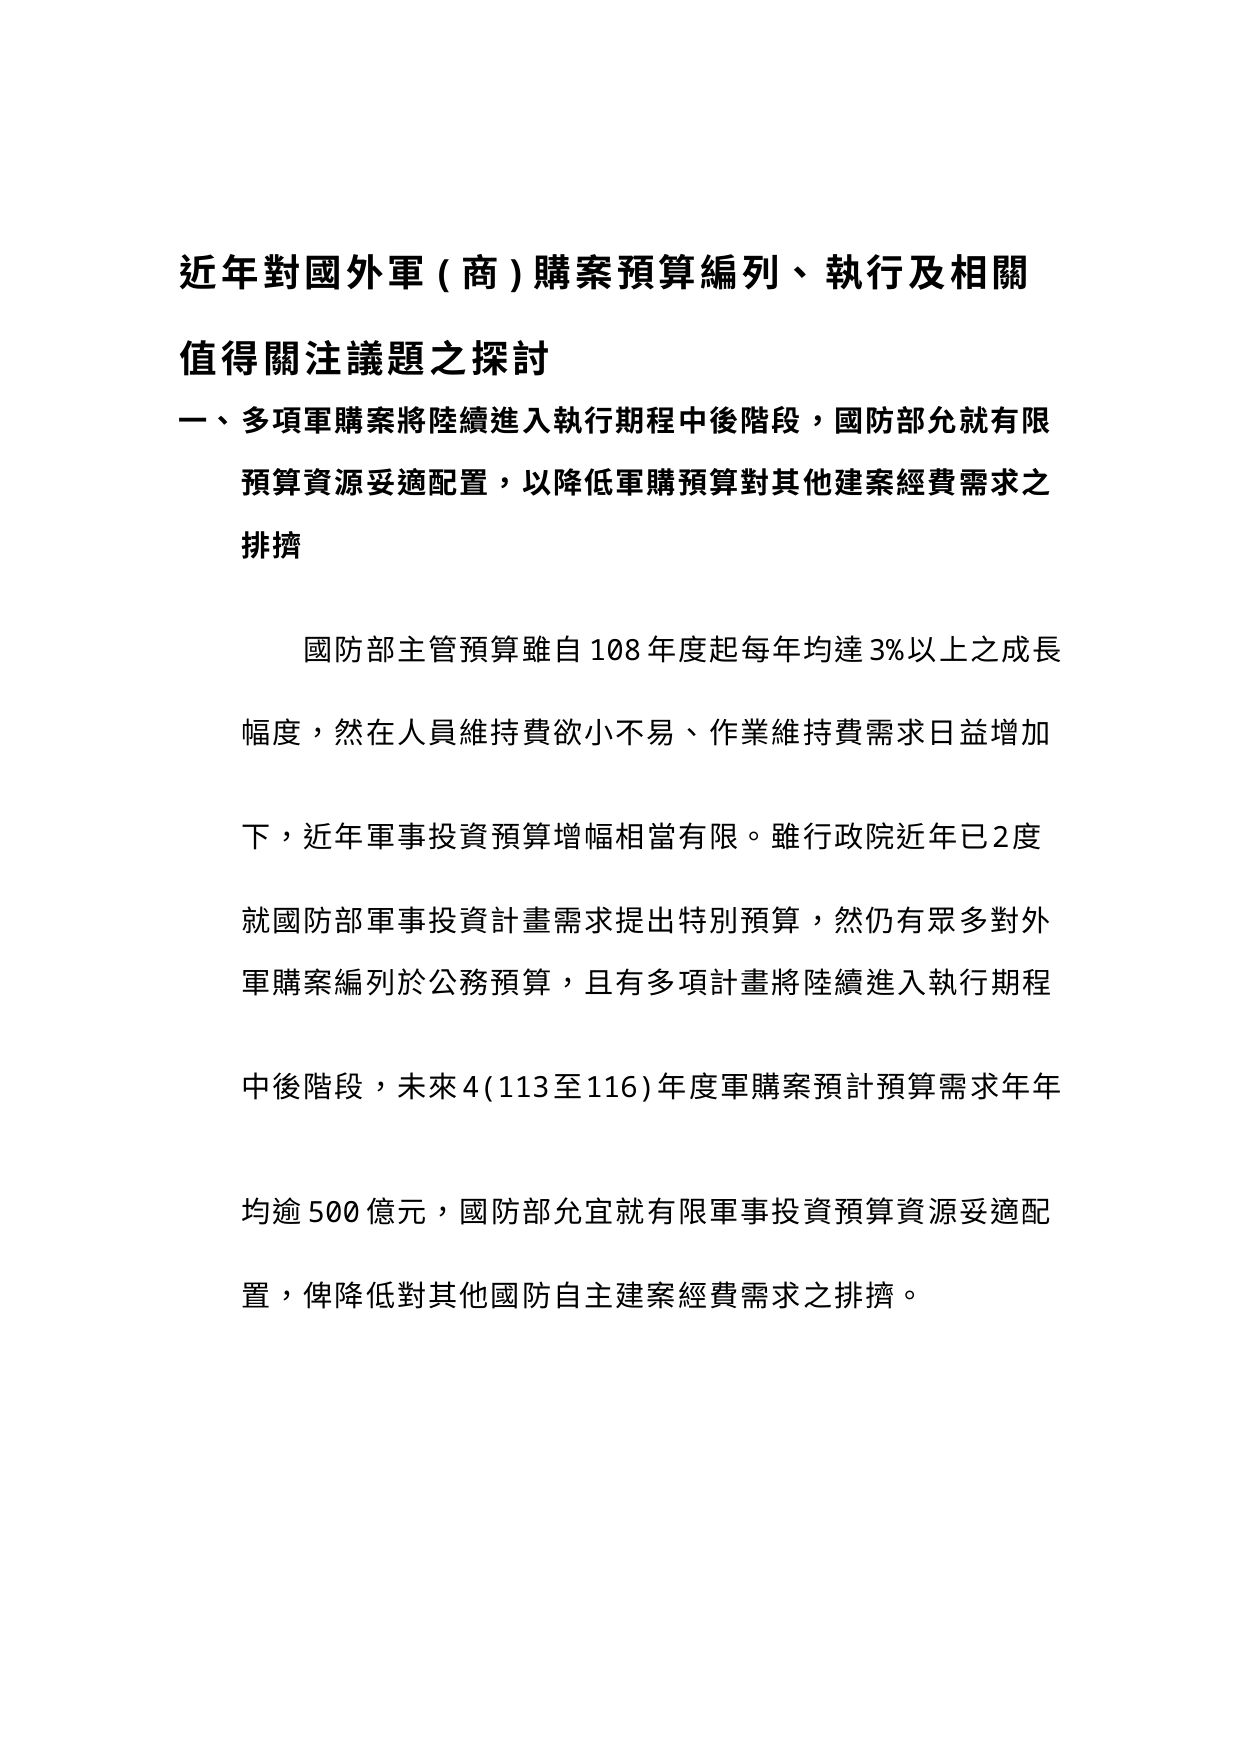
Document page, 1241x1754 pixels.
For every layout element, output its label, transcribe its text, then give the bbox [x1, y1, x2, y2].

text 一、多項軍購案將陸續進入執行期程中後階段，國防部允就有限預算資源妥適配置，以降低軍購預算對其他建案經費需求之排擠 [177, 377, 1063, 564]
text 國防部主管預算雖自108年度起每年均達3%以上之成長幅度，然在人員維持費欲小不易、作業維持費需求日益增加下，近年軍事投資預算增幅相當有限。雖行政院近年已2度就國防部軍事投資計畫需求提出特別預算，然仍有眾多對外軍購案編列於公務預算，且有多項計畫將陸續進入執行期程中後階段，未來4(113至116)年度軍購案預計預算需求年年均逾500億元，國防部允宜就有限軍事投資預算資源妥適配置，俾降低對其他國防自主建案經費需求之排擠。 [236, 564, 1063, 1314]
text 近年對國外軍(商)購案預算編列、執行及相關值得關注議題之探討 [177, 189, 1063, 377]
